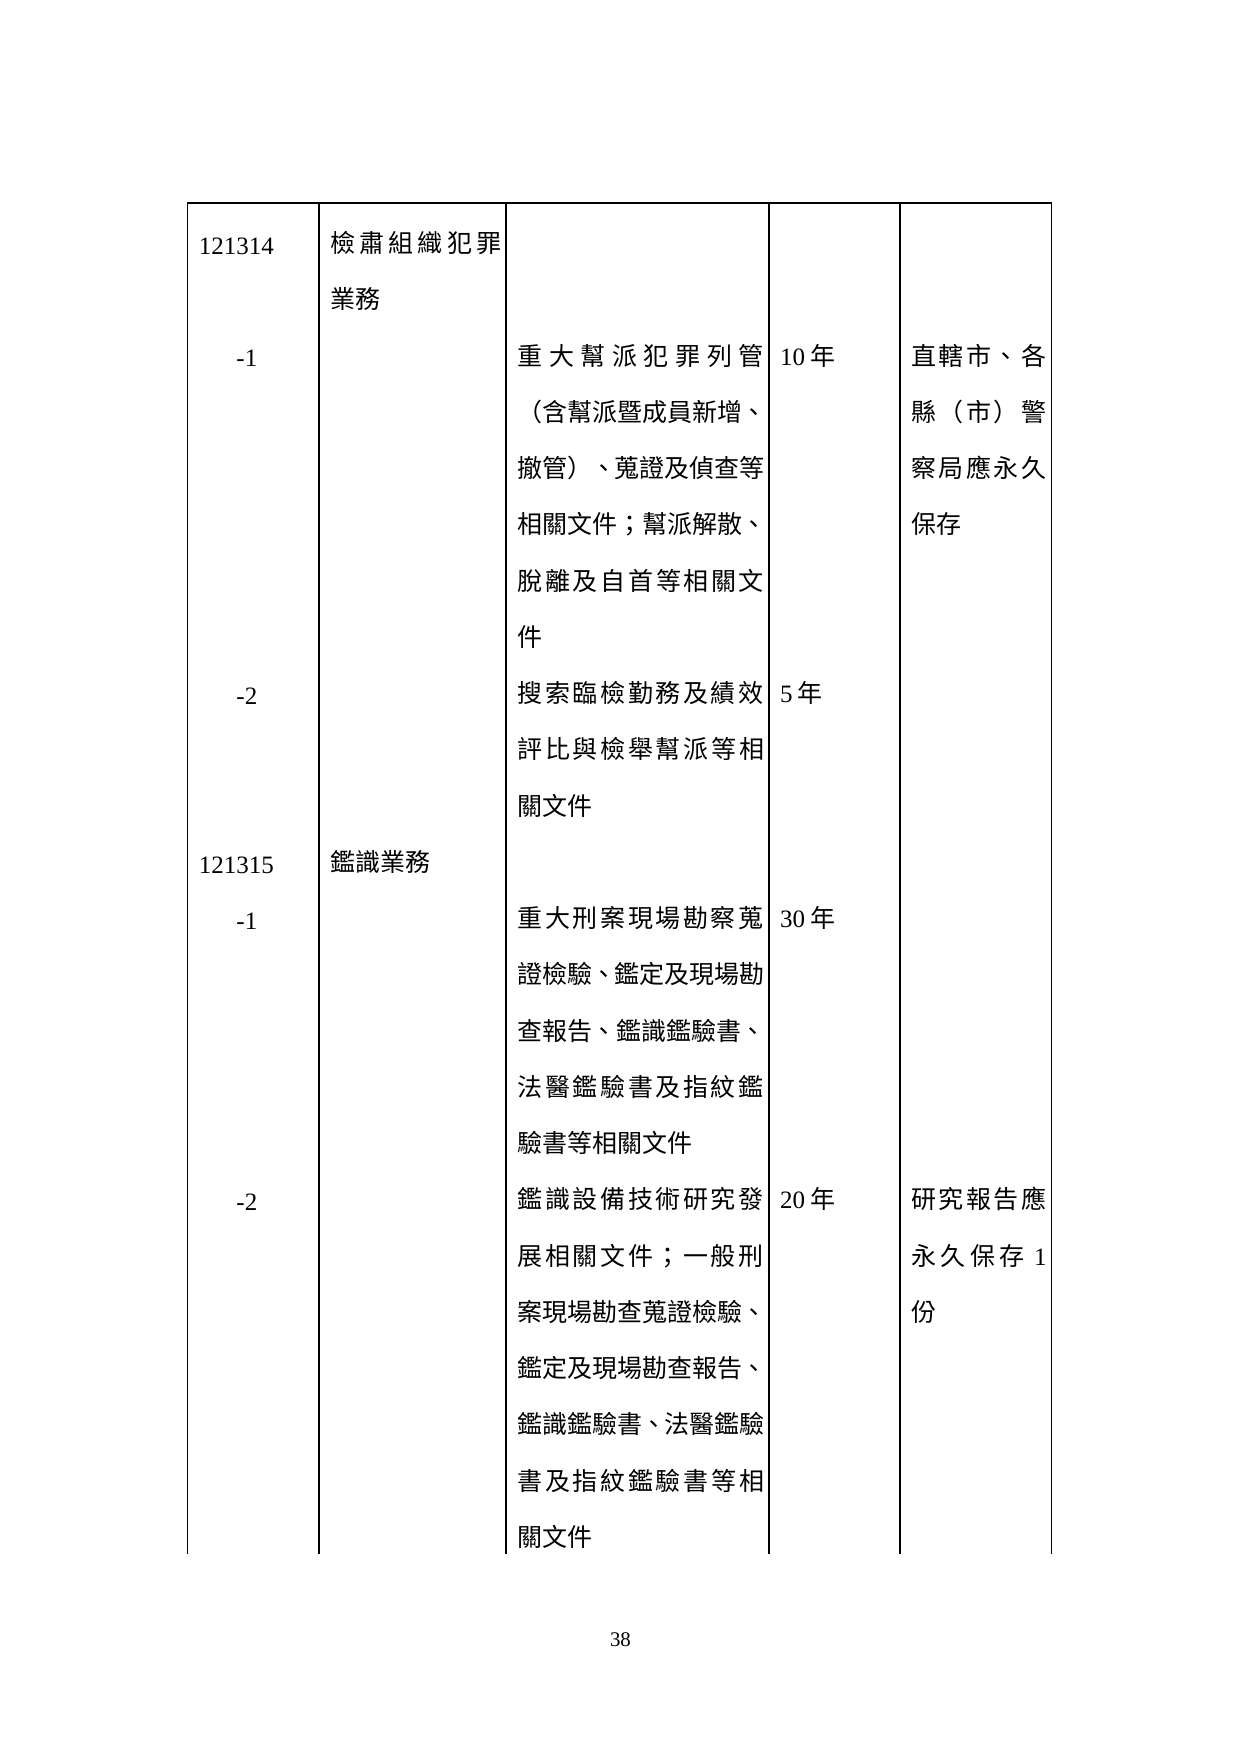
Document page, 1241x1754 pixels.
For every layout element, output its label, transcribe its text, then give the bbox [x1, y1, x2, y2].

table_cell 121315 [188, 822, 318, 878]
table_cell 研究報告應永久保存1份 [901, 1160, 1051, 1553]
table_header [507, 204, 768, 316]
table_cell [901, 879, 1051, 1160]
table_cell 20年 [770, 1160, 899, 1553]
table_cell [770, 822, 899, 878]
table_header [901, 204, 1051, 316]
table_cell [320, 316, 505, 653]
table_cell 重大刑案現場勘察蒐證檢驗、鑑定及現場勘查報告、鑑識鑑驗書、法醫鑑驗書及指紋鑑驗書等相關文件 [507, 879, 768, 1160]
table_cell 直轄市、各縣（市）警察局應永久保存 [901, 316, 1051, 653]
table_cell [320, 879, 505, 1160]
table_header 121314 [188, 204, 318, 316]
table_cell 鑑識業務 [320, 822, 505, 878]
table_cell 重大幫派犯罪列管（含幫派暨成員新增、撤管）、蒐證及偵查等相關文件；幫派解散、脫離及自首等相關文件 [507, 316, 768, 653]
table_cell [507, 822, 768, 878]
table_cell 鑑識設備技術研究發展相關文件；一般刑案現場勘查蒐證檢驗、鑑定及現場勘查報告、鑑識鑑驗書、法醫鑑驗書及指紋鑑驗書等相關文件 [507, 1160, 768, 1553]
table_cell -1 [188, 879, 318, 1160]
table_cell 5年 [770, 654, 899, 822]
table_cell -2 [188, 1160, 318, 1553]
table_cell -2 [188, 654, 318, 822]
table_cell 30年 [770, 879, 899, 1160]
table_header 檢肅組織犯罪業務 [320, 204, 505, 316]
table_cell [320, 1160, 505, 1553]
table_cell [320, 654, 505, 822]
table_cell [901, 822, 1051, 878]
table_cell [901, 654, 1051, 822]
table_header [770, 204, 899, 316]
table_cell 搜索臨檢勤務及績效評比與檢舉幫派等相關文件 [507, 654, 768, 822]
table_cell 10年 [770, 316, 899, 653]
table_cell -1 [188, 316, 318, 653]
